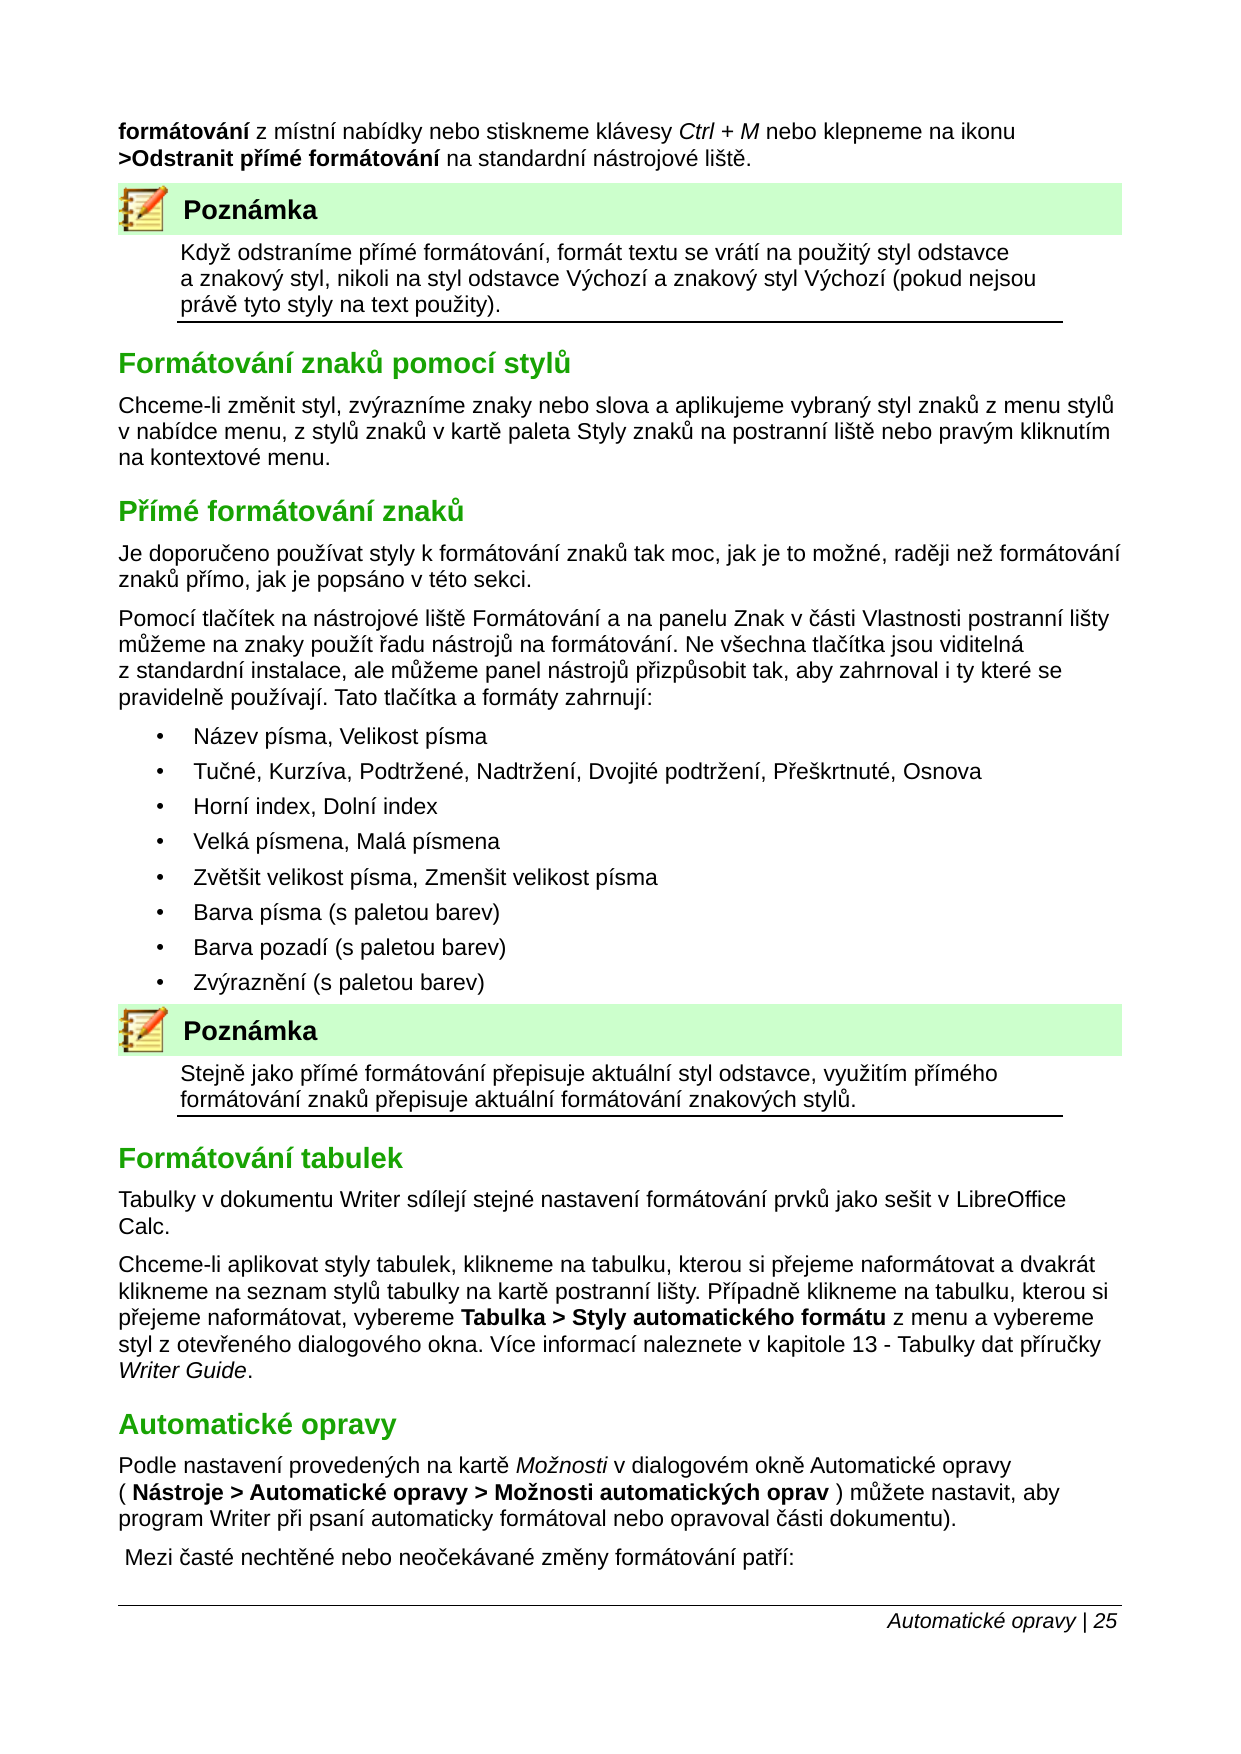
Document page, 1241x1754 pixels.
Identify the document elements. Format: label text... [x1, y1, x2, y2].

text Když odstraníme přímé formátování, formát textu se vrátí na použitý styl odstavce a znakový styl, nikoli na styl odstavce Výchozí a znakový styl Výchozí (pokud nejsou právě tyto styly na text použity). [177, 235, 1063, 321]
list Horní index, Dolní index [156, 793, 1122, 819]
picture [119, 184, 170, 235]
subtitle Poznámka [118, 183, 1122, 235]
text Stejně jako přímé formátování přepisuje aktuální styl odstavce, využitím přímého formátování znaků přepisuje aktuální formátování znakových stylů. [177, 1056, 1063, 1115]
text Chceme-li změnit styl, zvýrazníme znaky nebo slova a aplikujeme vybraný styl znaků z menu stylů v nabídce menu, z stylů znaků v kartě paleta Styly znaků na postranní liště nebo pravým kliknutím na kontextové menu. [118, 392, 1122, 471]
subtitle Formátování tabulek [118, 1141, 1122, 1174]
text Chceme-li aplikovat styly tabulek, klikneme na tabulku, kterou si přejeme naformátovat a dvakrát klikneme na seznam stylů tabulky na kartě postranní lišty. Případně klikneme na tabulku, kterou si přejeme naformátovat, vybereme Tabulka > Styly automatického formátu z menu a vybereme styl z otevřeného dialogového okna. Více informací naleznete v kapitole 13 - Tabulky dat příručky Writer Guide. [118, 1251, 1122, 1383]
list Zvětšit velikost písma, Zmenšit velikost písma [156, 863, 1122, 890]
picture [119, 1005, 170, 1056]
list Barva písma (s paletou barev) [156, 899, 1122, 925]
list Tučné, Kurzíva, Podtržené, Nadtržení, Dvojité podtržení, Přeškrtnuté, Osnova [156, 758, 1122, 784]
text Podle nastavení provedených na kartě Možnosti v dialogovém okně Automatické opravy ( Nástroje > Automatické opravy > Možnosti automatických oprav ) můžete nastavit, aby program Writer při psaní automaticky formátoval nebo opravoval části dokumentu). [118, 1452, 1122, 1531]
subtitle Formátování znaků pomocí stylů [118, 346, 1122, 380]
text Pomocí tlačítek na nástrojové liště Formátování a na panelu Znak v části Vlastnosti postranní lišty můžeme na znaky použít řadu nástrojů na formátování. Ne všechna tlačítka jsou viditelná z standardní instalace, ale můžeme panel nástrojů přizpůsobit tak, aby zahrnoval i ty které se pravidelně používají. Tato tlačítka a formáty zahrnují: [118, 605, 1122, 710]
subtitle Přímé formátování znaků [118, 494, 1122, 528]
list Barva pozadí (s paletou barev) [156, 934, 1122, 960]
text Mezi časté nechtěné nebo neočekávané změny formátování patří: [118, 1544, 1122, 1570]
text Je doporučeno používat styly k formátování znaků tak moc, jak je to možné, raději než formátování znaků přímo, jak je popsáno v této sekci. [118, 539, 1122, 592]
text Tabulky v dokumentu Writer sdílejí stejné nastavení formátování prvků jako sešit v LibreOffice Calc. [118, 1186, 1122, 1239]
list Název písma, Velikost písma [156, 723, 1122, 749]
subtitle Poznámka [118, 1004, 1122, 1056]
text formátování z místní nabídky nebo stiskneme klávesy Ctrl + M nebo klepneme na ikonu >Odstranit přímé formátování na standardní nástrojové liště. [118, 118, 1122, 171]
list Velká písmena, Malá písmena [156, 828, 1122, 855]
subtitle Automatické opravy [118, 1407, 1122, 1440]
list Zvýraznění (s paletou barev) [156, 969, 1122, 996]
